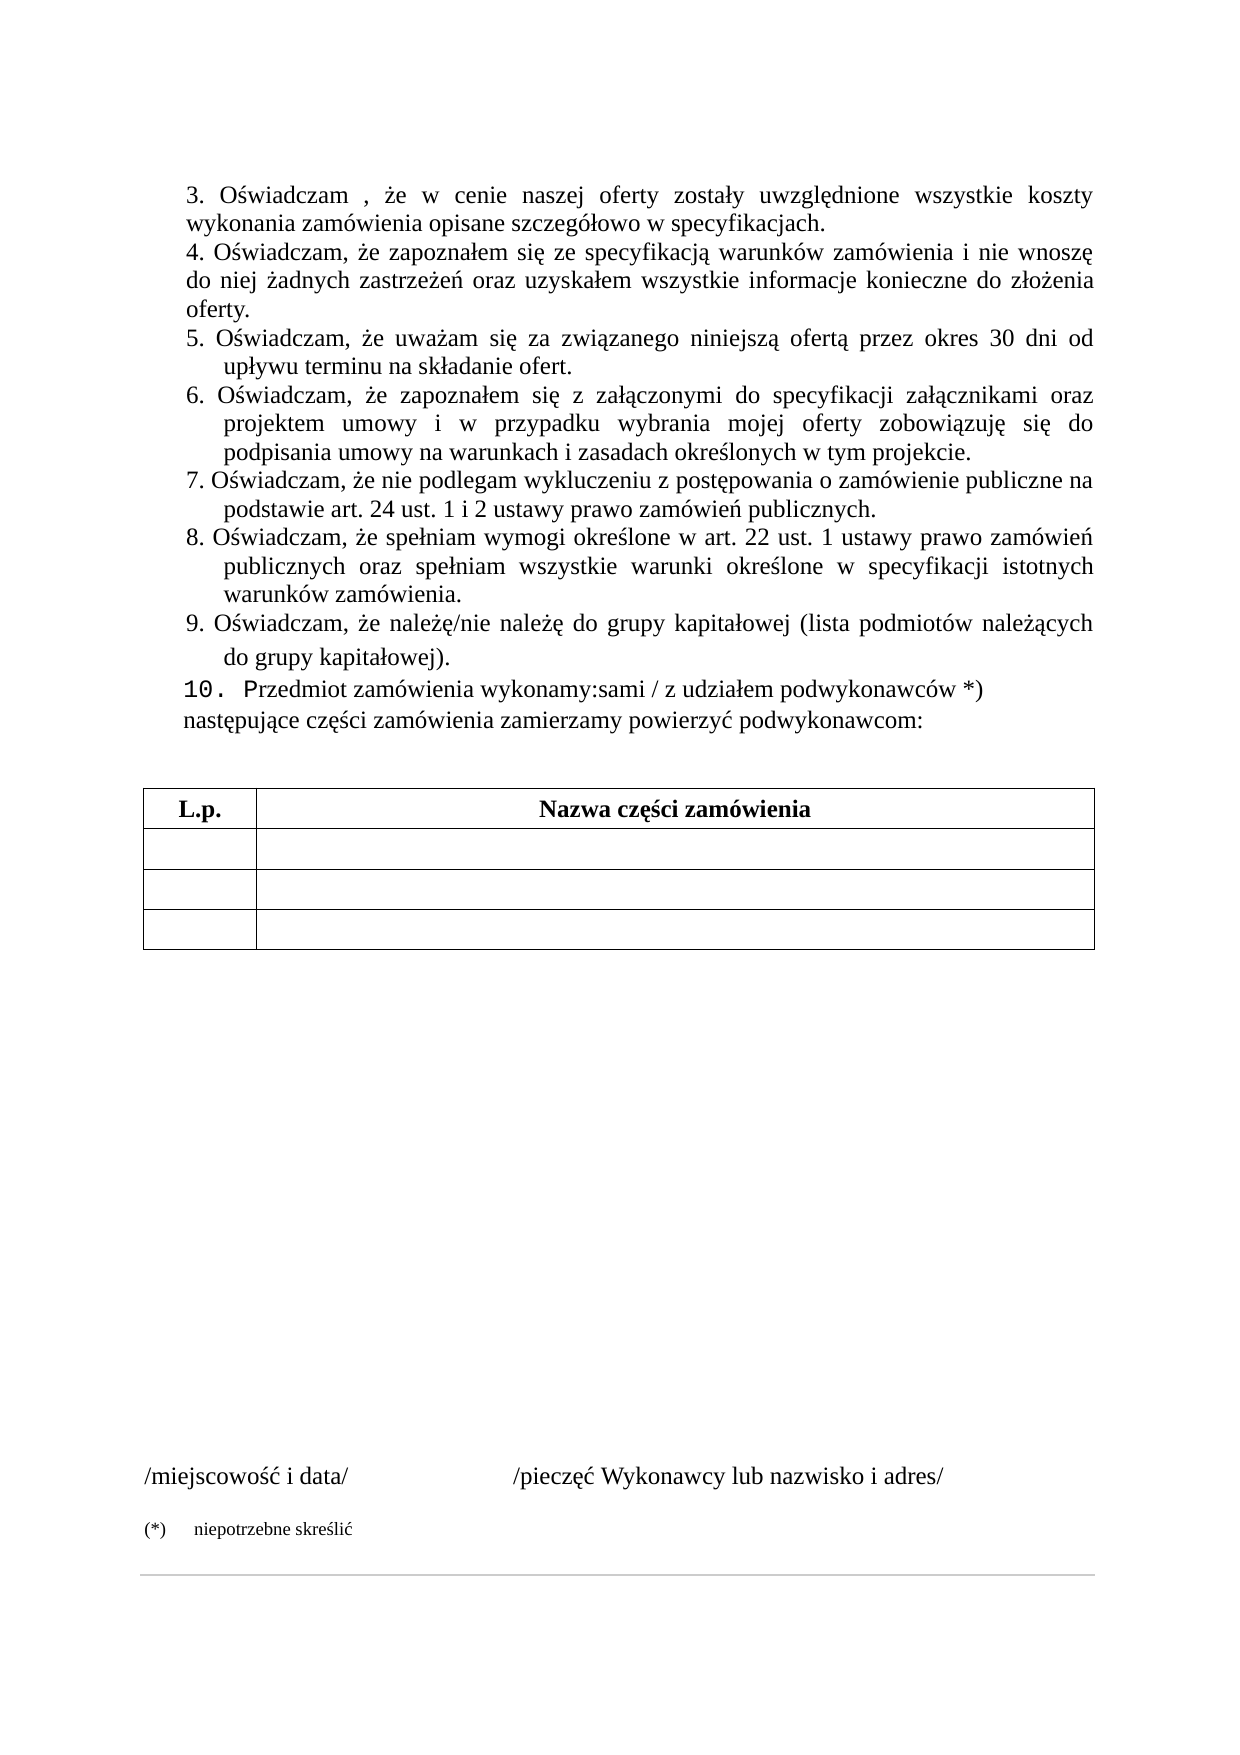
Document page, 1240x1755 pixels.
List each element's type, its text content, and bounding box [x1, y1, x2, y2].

table_header Nazwa części zamówienia [257, 789, 1094, 828]
table_cell [257, 910, 1094, 949]
text /miejscowość i data/ /pieczęć Wykonawcy lub nazwisko i adres/ [144, 1464, 1094, 1489]
text 9. Oświadczam, że należę/nie należę do grupy kapitałowej (lista podmiotów należących do grupy kapitałowej). [186, 608, 1094, 670]
text 10. Przedmiot zamówienia wykonamy:sami / z udziałem podwykonawców *) następujące części zamówienia zamierzamy powierzyć podwykonawcom: [183, 674, 1094, 734]
text 7. Oświadczam, że nie podlegam wykluczeniu z postępowania o zamówienie publiczne na podstawie art. 24 ust. 1 i 2 ustawy prawo zamówień publicznych. [186, 466, 1094, 523]
table_cell [144, 870, 256, 909]
text 8. Oświadczam, że spełniam wymogi określone w art. 22 ust. 1 ustawy prawo zamówień publicznych oraz spełniam wszystkie warunki określone w specyfikacji istotnych warunków zamówienia. [186, 523, 1094, 608]
table_header L.p. [144, 789, 256, 828]
text 3. Oświadczam , że w cenie naszej oferty zostały uwzględnione wszystkie koszty wykonania zamówienia opisane szczegółowo w specyfikacjach. [186, 180, 1094, 237]
table_cell [144, 829, 256, 868]
text 4. Oświadczam, że zapoznałem się ze specyfikacją warunków zamówienia i nie wnoszę do niej żadnych zastrzeżeń oraz uzyskałem wszystkie informacje konieczne do złożenia oferty. [186, 237, 1094, 323]
table_cell [257, 829, 1094, 868]
text (*) niepotrzebne skreślić [144, 1515, 1094, 1540]
text 6. Oświadczam, że zapoznałem się z załączonymi do specyfikacji załącznikami oraz projektem umowy i w przypadku wybrania mojej oferty zobowiązuję się do podpisania umowy na warunkach i zasadach określonych w tym projekcie. [186, 380, 1094, 466]
table_cell [257, 870, 1094, 909]
table_cell [144, 910, 256, 949]
text 5. Oświadczam, że uważam się za związanego niniejszą ofertą przez okres 30 dni od upływu terminu na składanie ofert. [186, 323, 1094, 380]
